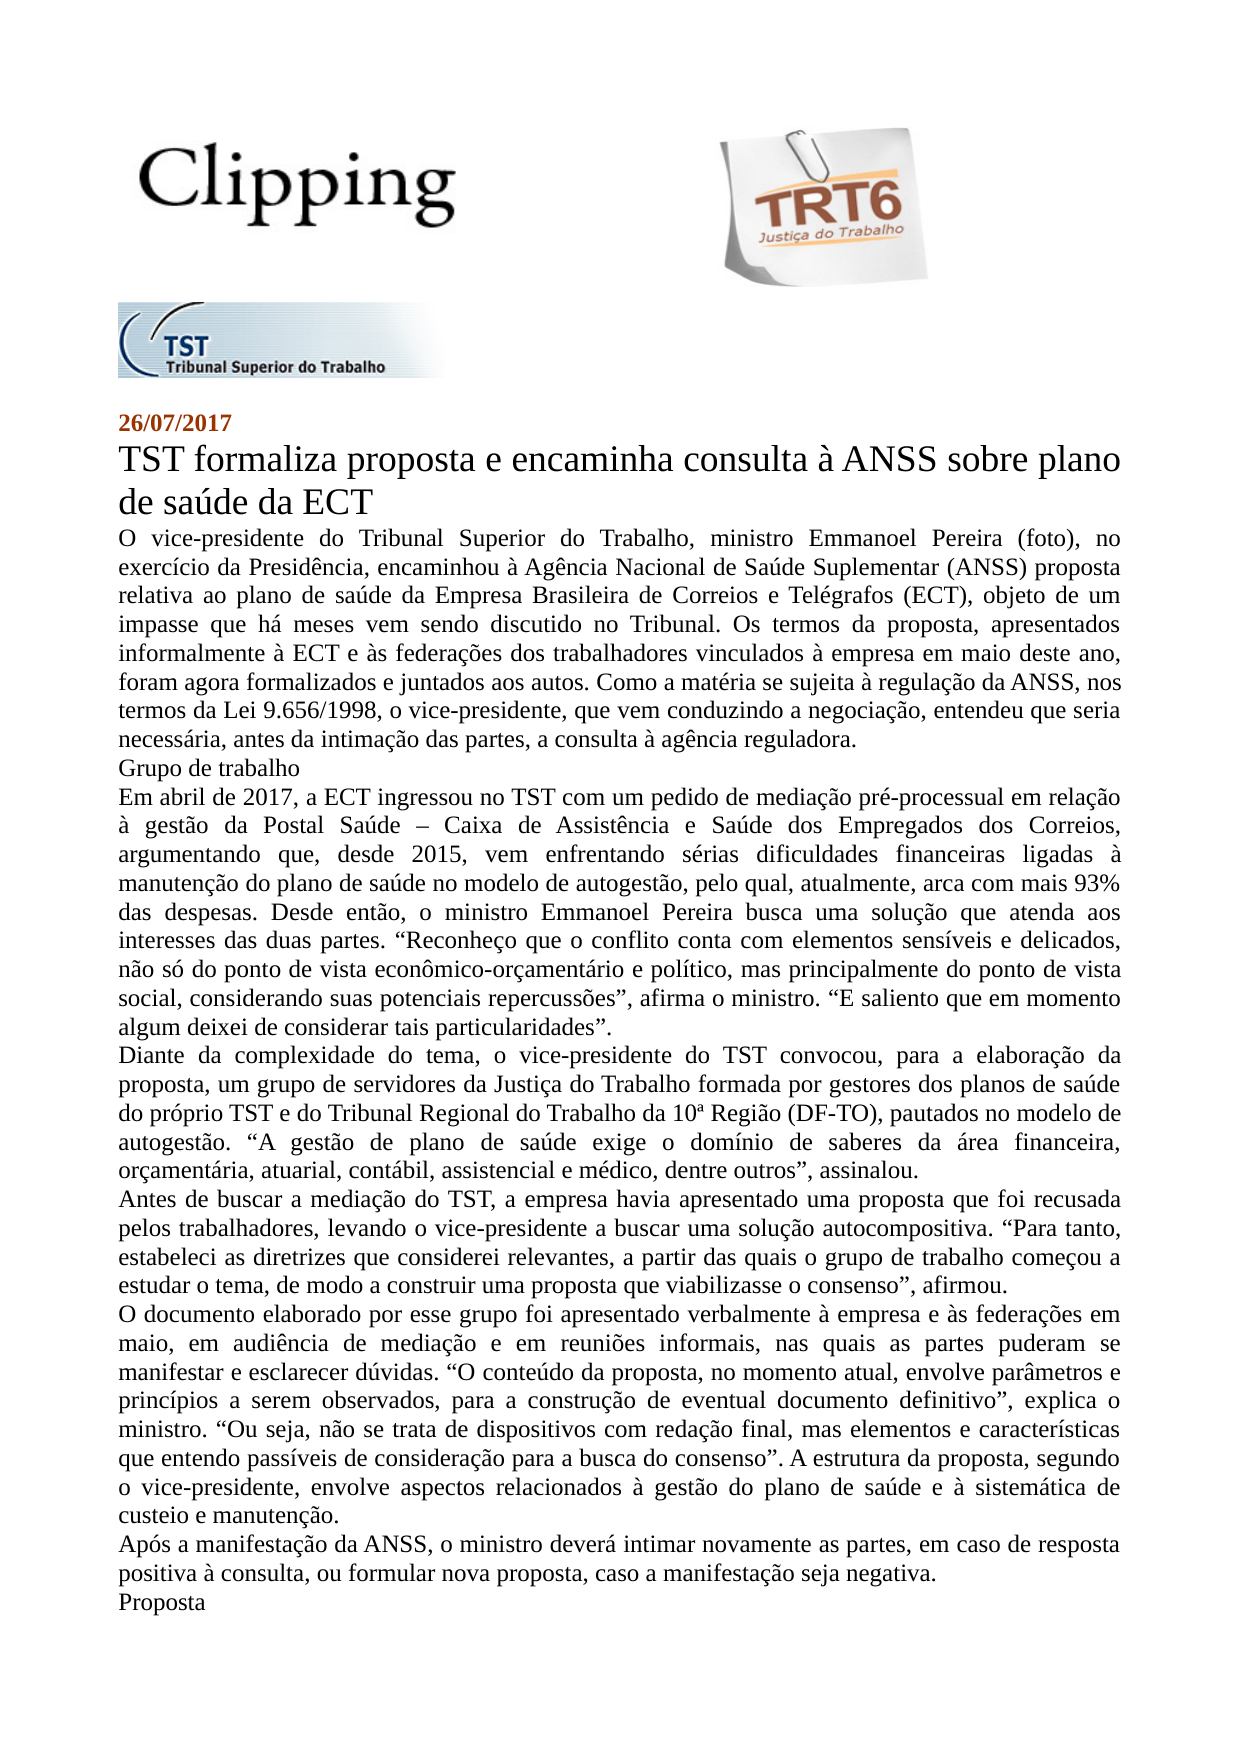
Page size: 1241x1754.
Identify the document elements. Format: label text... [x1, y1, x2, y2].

text Proposta [118, 1587, 1122, 1615]
text O vice-presidente do Tribunal Superior do Trabalho, ministro Emmanoel Pereira (foto), no exercício da Presidência, encaminhou à Agência Nacional de Saúde Suplementar (ANSS) proposta relativa ao plano de saúde da Empresa Brasileira de Correios e Telégrafos (ECT), objeto de um impasse que há meses vem sendo discutido no Tribunal. Os termos da proposta, apresentados informalmente à ECT e às federações dos trabalhadores vinculados à empresa em maio deste ano, foram agora formalizados e juntados aos autos. Como a matéria se sujeita à regulação da ANSS, nos termos da Lei 9.656/1998, o vice-presidente, que vem conduzindo a negociação, entendeu que seria necessária, antes da intimação das partes, a consulta à agência reguladora. [118, 523, 1122, 753]
text Após a manifestação da ANSS, o ministro deverá intimar novamente as partes, em caso de resposta positiva à consulta, ou formular nova proposta, caso a manifestação seja negativa. [118, 1529, 1122, 1587]
text Grupo de trabalho [118, 753, 1122, 782]
text TST formaliza proposta e encaminha consulta à ANSS sobre plano de saúde da ECT [118, 437, 1122, 523]
text Em abril de 2017, a ECT ingressou no TST com um pedido de mediação pré-processual em relação à gestão da Postal Saúde – Caixa de Assistência e Saúde dos Empregados dos Correios, argumentando que, desde 2015, vem enfrentando sérias dificuldades financeiras ligadas à manutenção do plano de saúde no modelo de autogestão, pelo qual, atualmente, arca com mais 93% das despesas. Desde então, o ministro Emmanoel Pereira busca uma solução que atenda aos interesses das duas partes. “Reconheço que o conflito conta com elementos sensíveis e delicados, não só do ponto de vista econômico-orçamentário e político, mas principalmente do ponto de vista social, considerando suas potenciais repercussões”, afirma o ministro. “E saliento que em momento algum deixei de considerar tais particularidades”. [118, 782, 1122, 1040]
picture [118, 118, 506, 245]
text 26/07/2017 [118, 408, 1122, 437]
text Antes de buscar a mediação do TST, a empresa havia apresentado uma proposta que foi recusada pelos trabalhadores, levando o vice-presidente a buscar uma solução autocompositiva. “Para tanto, estabeleci as diretrizes que considerei relevantes, a partir das quais o grupo de trabalho começou a estudar o tema, de modo a construir uma proposta que viabilizasse o consenso”, afirmou. [118, 1184, 1122, 1299]
picture [118, 302, 463, 379]
text Diante da complexidade do tema, o vice-presidente do TST convocou, para a elaboração da proposta, um grupo de servidores da Justiça do Trabalho formada por gestores dos planos de saúde do próprio TST e do Tribunal Regional do Trabalho da 10ª Região (DF-TO), pautados no modelo de autogestão. “A gestão de plano de saúde exige o domínio de saberes da área financeira, orçamentária, atuarial, contábil, assistencial e médico, dentre outros”, assinalou. [118, 1040, 1122, 1184]
text O documento elaborado por esse grupo foi apresentado verbalmente à empresa e às federações em maio, em audiência de mediação e em reuniões informais, nas quais as partes puderam se manifestar e esclarecer dúvidas. “O conteúdo da proposta, no momento atual, envolve parâmetros e princípios a serem observados, para a construção de eventual documento definitivo”, explica o ministro. “Ou seja, não se trata de dispositivos com redação final, mas elementos e características que entendo passíveis de consideração para a busca do consenso”. A estrutura da proposta, segundo o vice-presidente, envolve aspectos relacionados à gestão do plano de saúde e à sistemática de custeio e manutenção. [118, 1299, 1122, 1529]
picture [696, 119, 963, 295]
